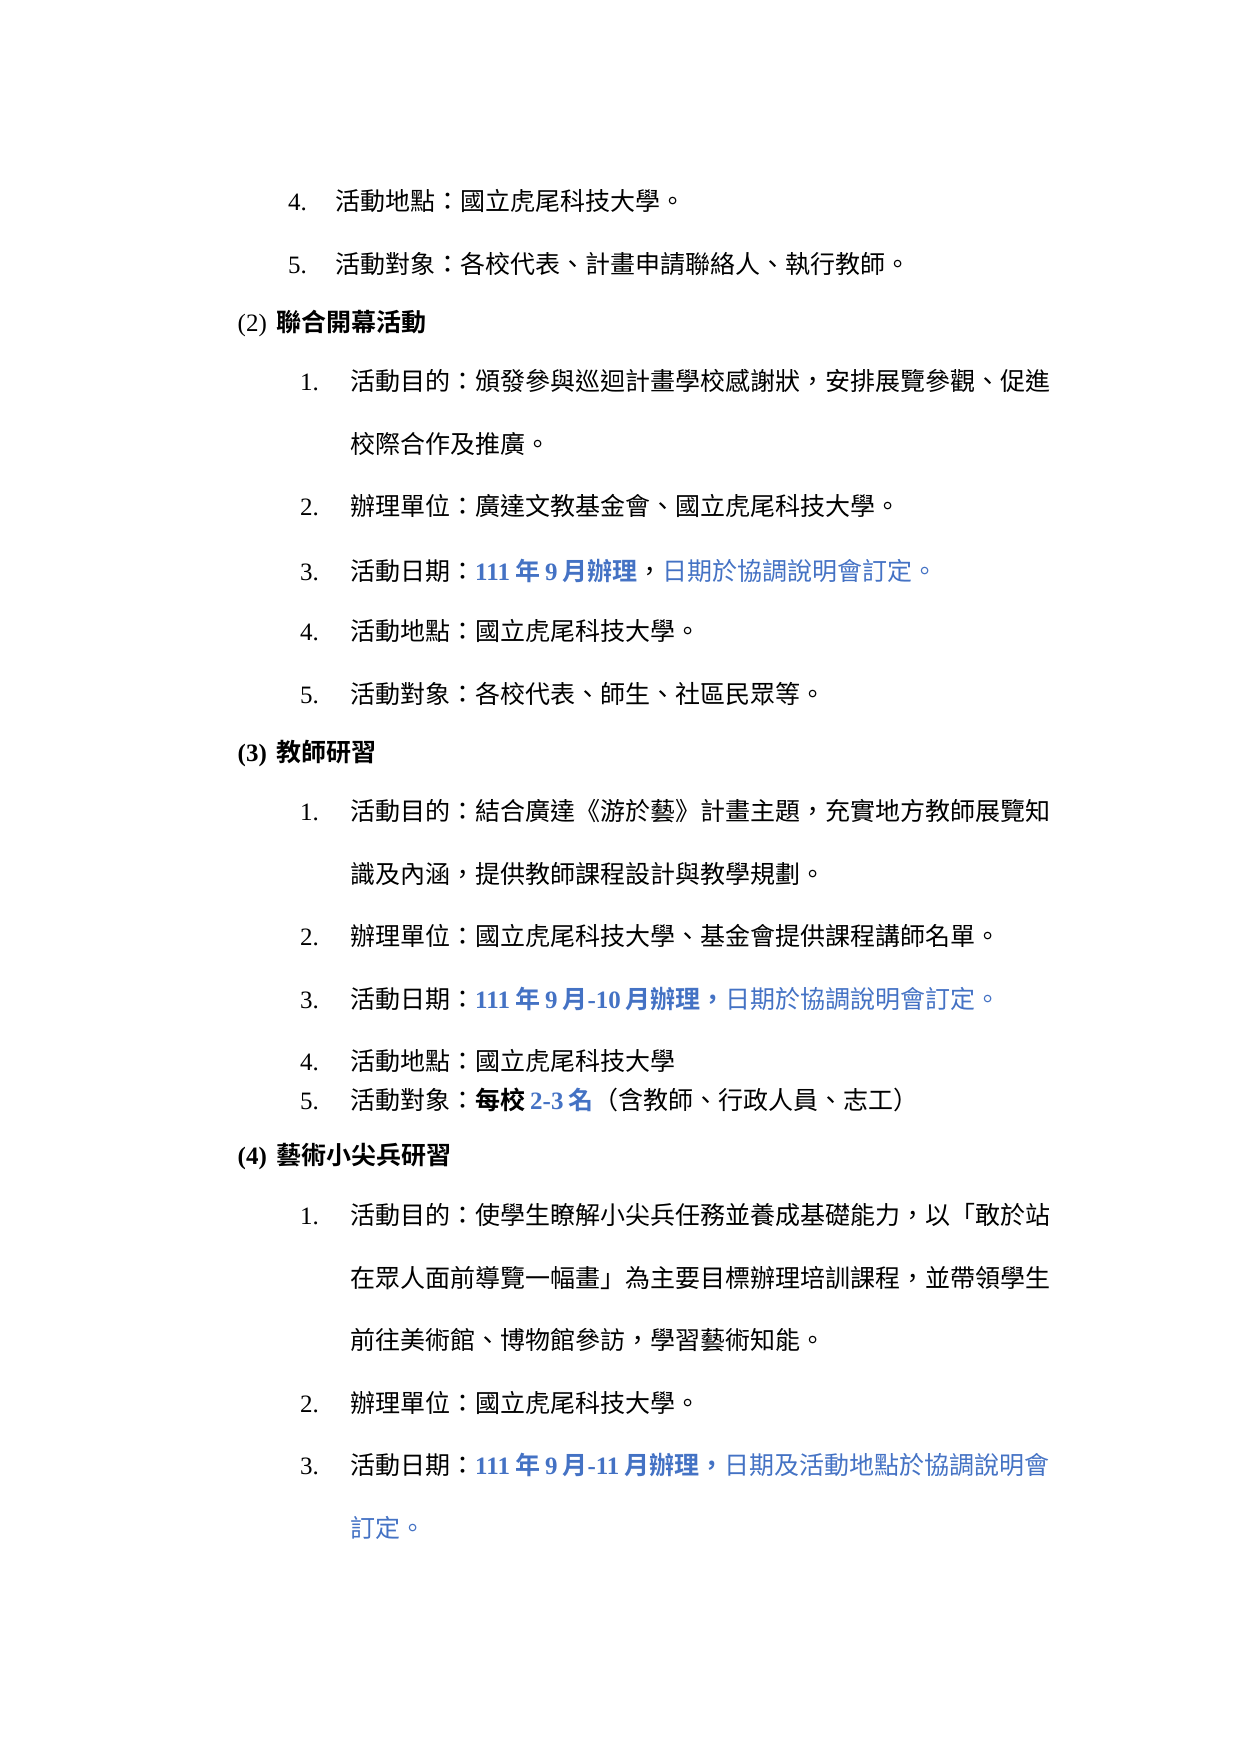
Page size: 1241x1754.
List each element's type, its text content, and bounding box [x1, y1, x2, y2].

list 活動目的：結合廣達《游於藝》計畫主題，充實地方教師展覽知識及內涵，提供教師課程設計與教學規劃。 [300, 768, 1053, 893]
list 辦理單位：國立虎尾科技大學、基金會提供課程講師名單。 [300, 893, 1053, 956]
list 活動目的：使學生瞭解小尖兵任務並養成基礎能力，以「敢於站在眾人面前導覽一幅畫」為主要目標辦理培訓課程，並帶領學生前往美術館、博物館參訪，學習藝術知能。 [300, 1172, 1053, 1359]
list 教師研習 [237, 732, 1053, 768]
list 活動對象：各校代表、師生、社區民眾等。 [300, 651, 1053, 713]
list 活動目的：頒發參與巡迴計畫學校感謝狀，安排展覽參觀、促進校際合作及推廣。 [300, 338, 1053, 463]
list 辦理單位：廣達文教基金會、國立虎尾科技大學。 [300, 463, 1053, 526]
list 活動日期：111年9月辦理，日期於協調說明會訂定。 [300, 526, 1053, 588]
list 藝術小尖兵研習 [237, 1136, 1053, 1172]
list 聯合開幕活動 [237, 302, 1053, 338]
list 活動地點：國立虎尾科技大學。 [300, 588, 1053, 651]
list 活動對象：每校2-3名（含教師、行政人員、志工） [300, 1081, 1053, 1117]
list 活動地點：國立虎尾科技大學 [300, 1018, 1053, 1081]
list 活動地點：國立虎尾科技大學。 [288, 158, 1053, 221]
list 活動日期：111年9月-10月辦理，日期於協調說明會訂定。 [300, 956, 1053, 1018]
list 活動對象：各校代表、計畫申請聯絡人、執行教師。 [288, 221, 1053, 283]
list 辦理單位：國立虎尾科技大學。 [300, 1359, 1053, 1422]
list 活動日期：111年9月-11月辦理，日期及活動地點於協調說明會訂定。 [300, 1422, 1053, 1547]
